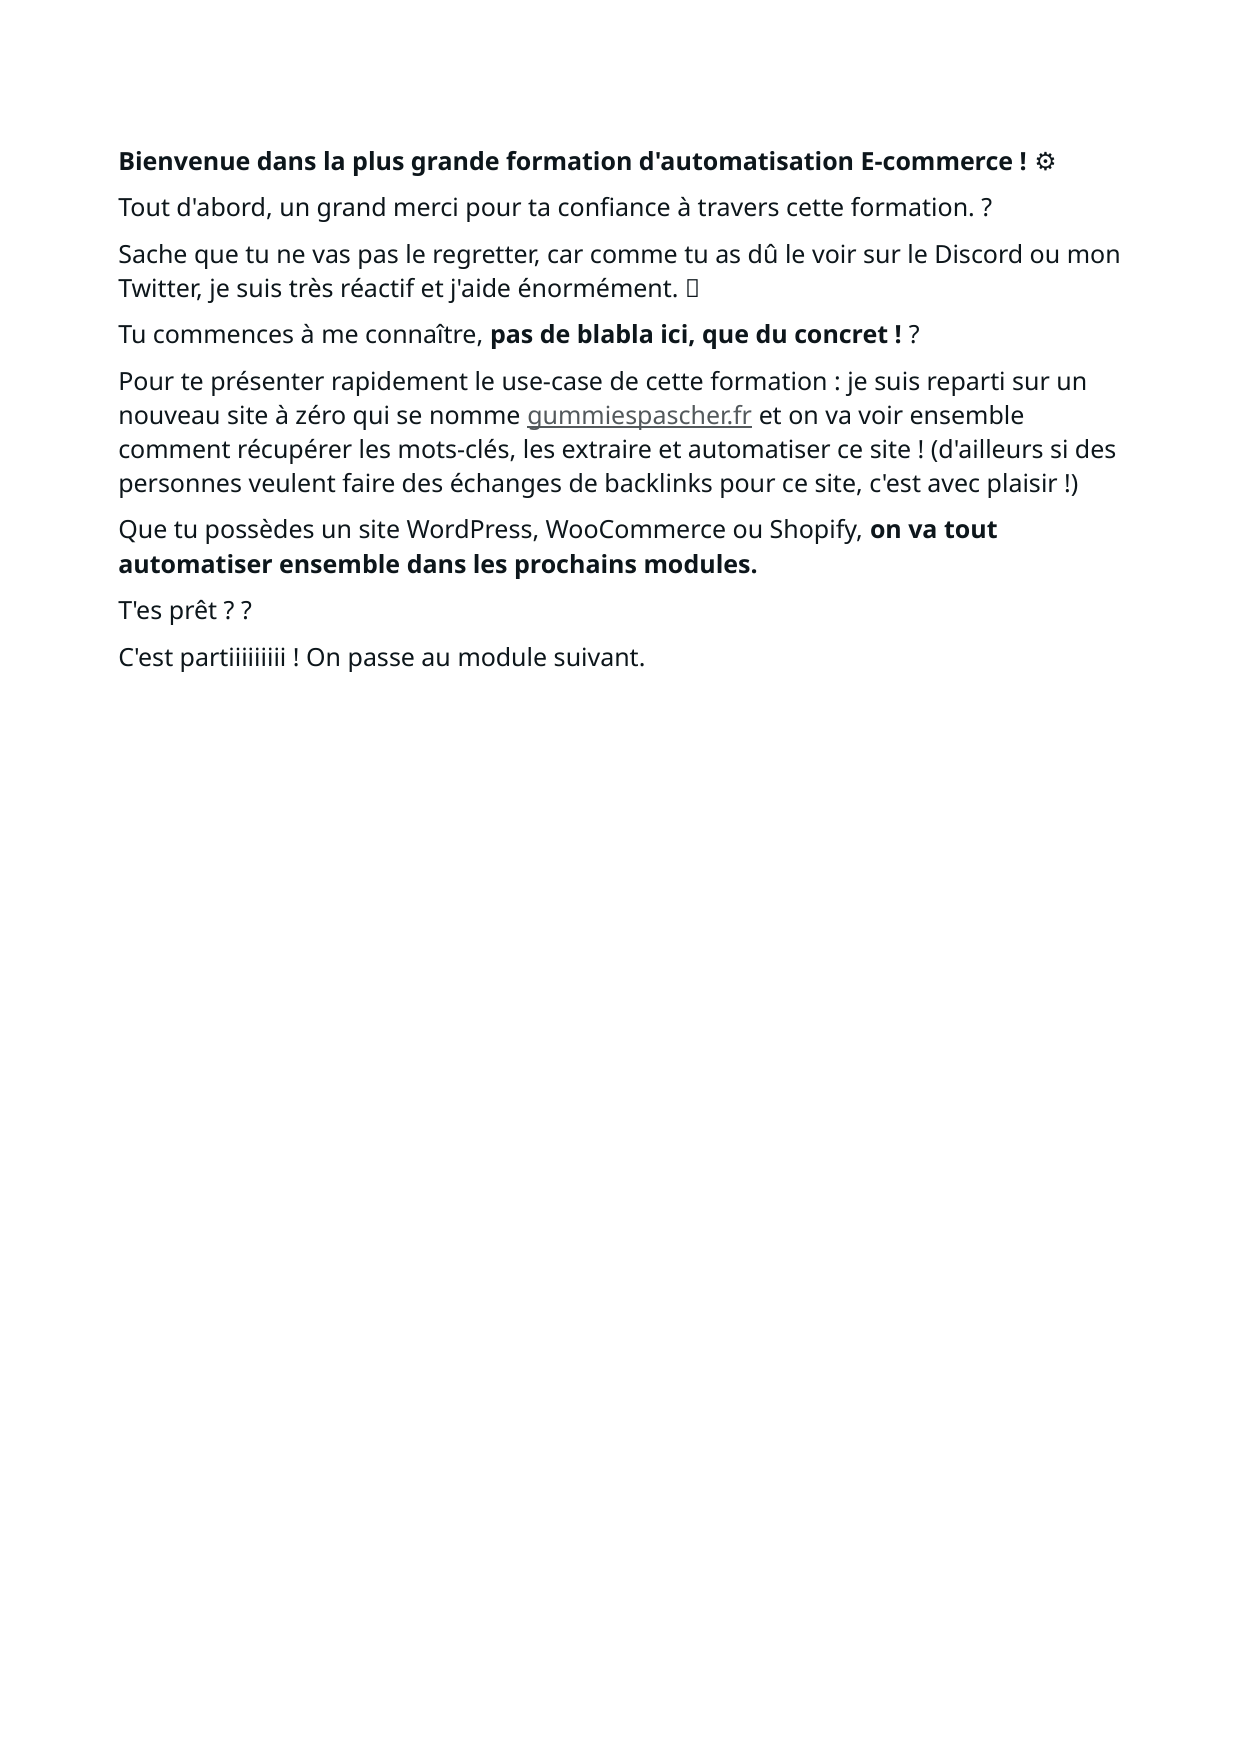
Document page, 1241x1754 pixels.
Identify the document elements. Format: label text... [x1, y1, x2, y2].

text Pour te présenter rapidement le use-case de cette formation : je suis reparti sur un nouveau site à zéro qui se nomme gummiespascher.fr et on va voir ensemble comment récupérer les mots-clés, les extraire et automatiser ce site ! (d'ailleurs si des personnes veulent faire des échanges de backlinks pour ce site, c'est avec plaisir !) [118, 363, 1122, 500]
text Tu commences à me connaître, pas de blabla ici, que du concret ! ? [118, 317, 1122, 351]
subtitle Bienvenue dans la plus grande formation d'automatisation E-commerce ! ⚙️ [118, 143, 1122, 177]
text Que tu possèdes un site WordPress, WooCommerce ou Shopify, on va tout automatiser ensemble dans les prochains modules. [118, 512, 1122, 580]
text T'es prêt ? ? [118, 593, 1122, 627]
text Sache que tu ne vas pas le regretter, car comme tu as dû le voir sur le Discord ou mon Twitter, je suis très réactif et j'aide énormément. ✅ [118, 236, 1122, 304]
text C'est partiiiiiiiii ! On passe au module suivant. [118, 639, 1122, 673]
text Tout d'abord, un grand merci pour ta confiance à travers cette formation. ? [118, 190, 1122, 224]
